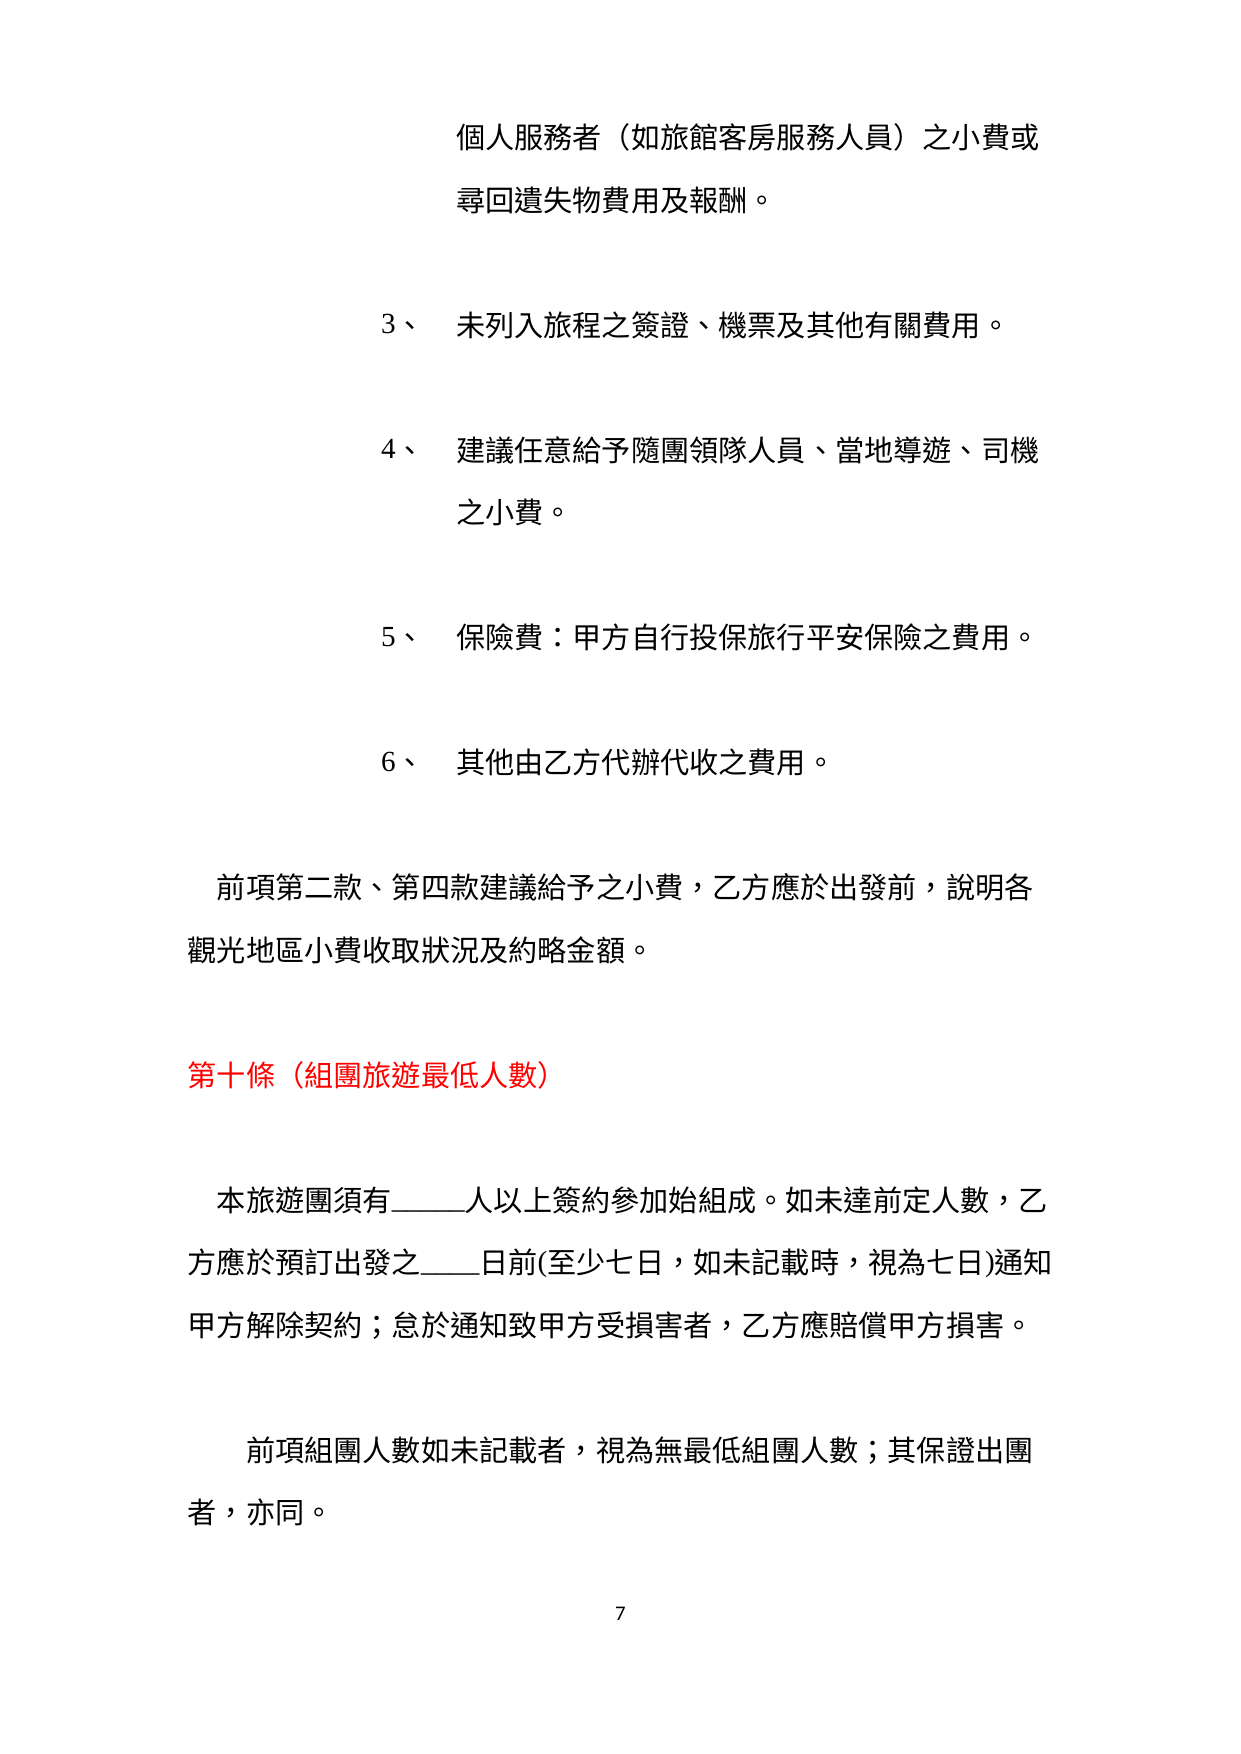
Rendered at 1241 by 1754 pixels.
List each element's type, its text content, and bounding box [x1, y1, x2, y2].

list 保險費：甲方自行投保旅行平安保險之費用。 [381, 594, 1053, 657]
text 前項組團人數如未記載者，視為無最低組團人數；其保證出團者，亦同。 [187, 1407, 1053, 1532]
text 前項第二款、第四款建議給予之小費，乙方應於出發前，說明各觀光地區小費收取狀況及約略金額。 [187, 844, 1053, 969]
text 本旅遊團須有_____人以上簽約參加始組成。如未達前定人數，乙方應於預訂出發之____日前(至少七日，如未記載時，視為七日)通知甲方解除契約；怠於通知致甲方受損害者，乙方應賠償甲方損害。 [187, 1157, 1053, 1344]
list 建議任意給予隨團領隊人員、當地導遊、司機之小費。 [381, 407, 1053, 532]
list 個人服務者（如旅館客房服務人員）之小費或尋回遺失物費用及報酬。 [381, 94, 1053, 219]
list 未列入旅程之簽證、機票及其他有關費用。 [381, 282, 1053, 344]
list 其他由乙方代辦代收之費用。 [381, 719, 1053, 782]
text 第十條（組團旅遊最低人數） [187, 1032, 1053, 1094]
